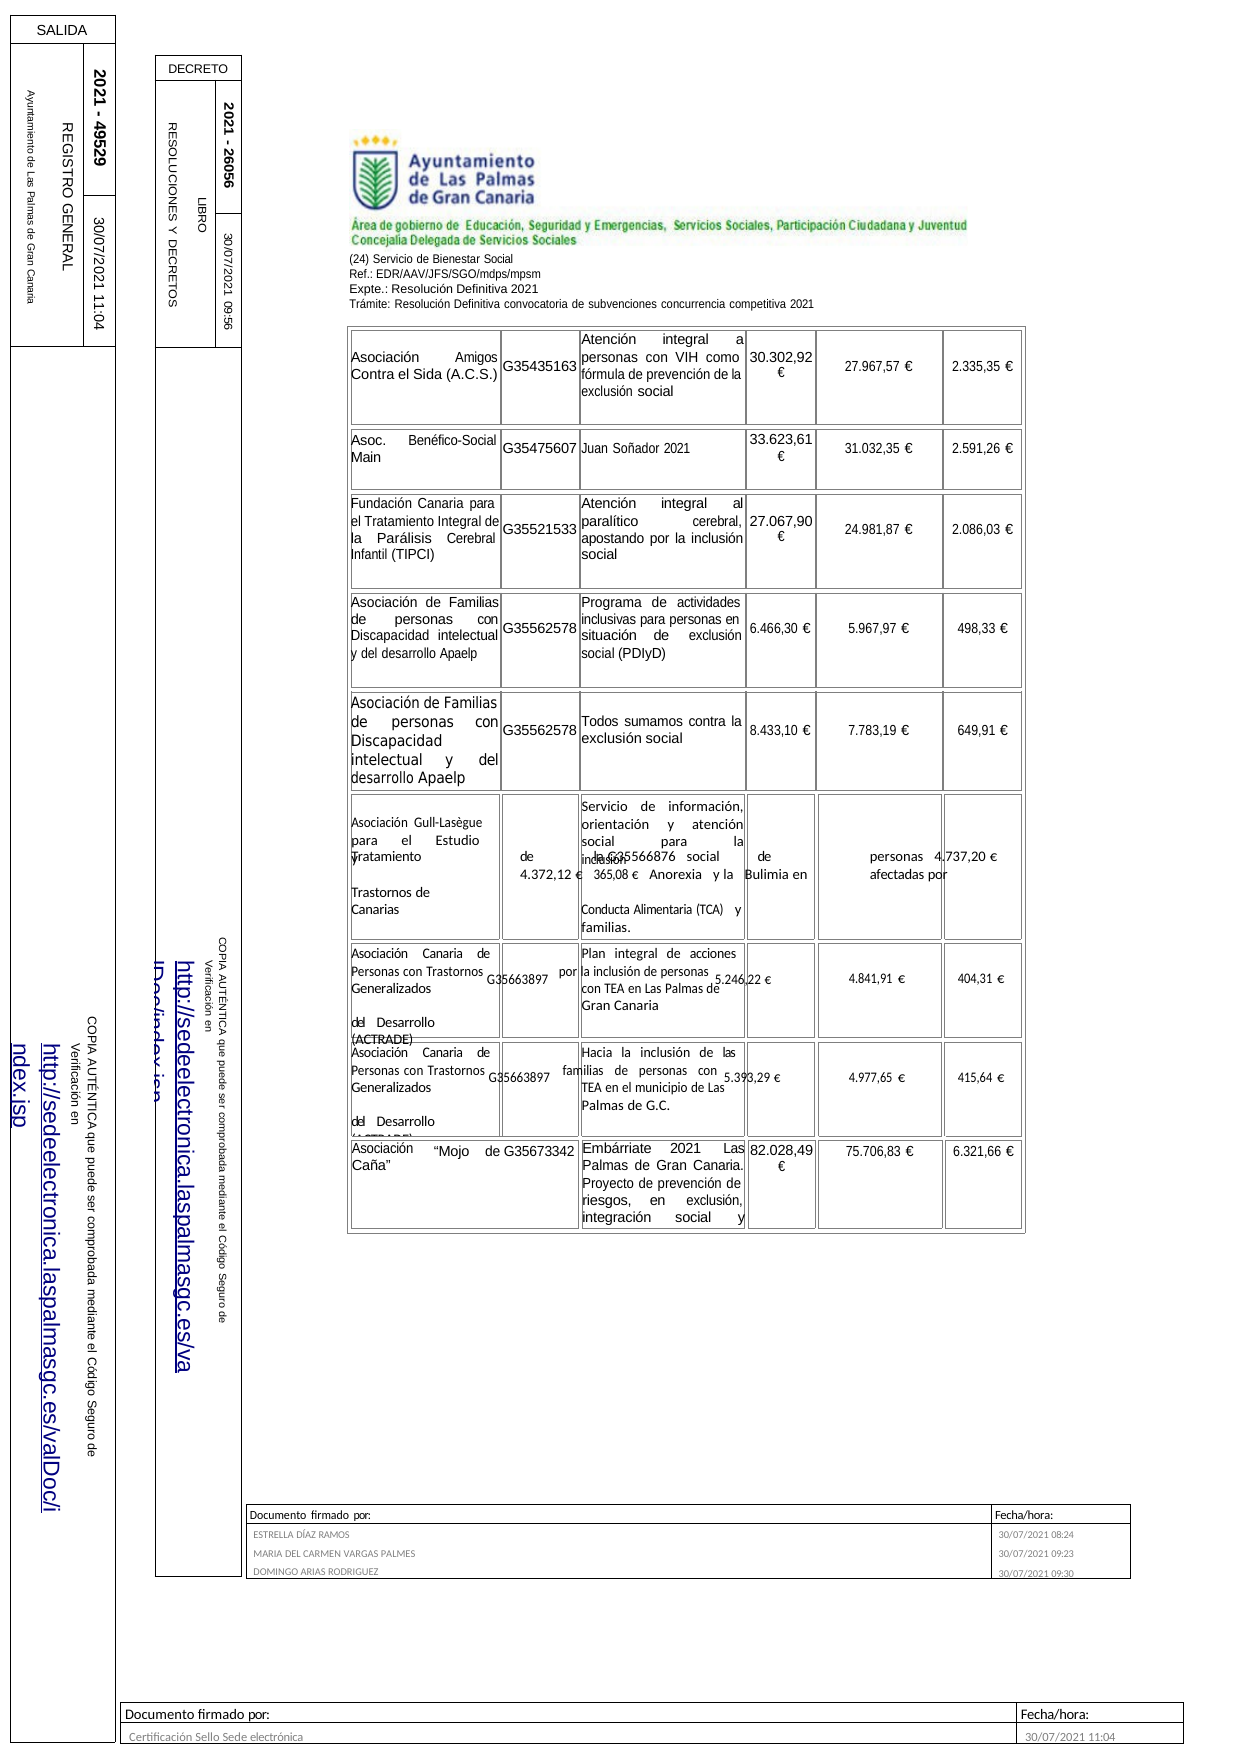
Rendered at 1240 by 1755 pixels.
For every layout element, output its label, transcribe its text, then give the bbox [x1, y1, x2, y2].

table_cell [946, 1209, 1021, 1227]
table_cell [747, 546, 815, 588]
table_cell G35521533 [502, 513, 579, 546]
table_cell [817, 546, 942, 588]
table_cell [747, 383, 815, 424]
table_cell 30/07/2021 11:04 [84, 196, 115, 346]
table_cell [502, 546, 579, 588]
table_cell [944, 546, 1021, 588]
table_header [817, 594, 942, 612]
table_header Asoc. Benéfico-Social Main [352, 430, 500, 489]
table_cell LIBRO RESOLUCIONES Y DECRETOS [156, 81, 215, 346]
table_header Asociación de Familias [352, 594, 500, 612]
table_cell Embárriate 2021 Las Palmas de Gran Canaria. [583, 1141, 744, 1176]
table_header 33.623,61 € [747, 430, 815, 489]
table_cell [476, 1176, 578, 1209]
table_header Atención integral al [581, 495, 745, 513]
table_cell 2021 - 49529 [84, 44, 115, 195]
table_cell 82.028,49 € [749, 1141, 815, 1176]
table_cell [424, 1209, 476, 1227]
table_header [817, 495, 942, 513]
table_cell 75.706,83 € [819, 1141, 942, 1176]
table_cell Proyecto de prevención de riesgos, en exclusión, [583, 1176, 744, 1209]
table_cell [749, 1209, 815, 1227]
table_header [502, 331, 579, 349]
table_cell [352, 1176, 424, 1209]
table_cell [819, 1209, 942, 1227]
table_cell [502, 645, 579, 686]
table_cell 2.335,35 € [944, 349, 1021, 383]
table_header [944, 594, 1021, 612]
table_cell [817, 383, 942, 424]
table_cell REGISTRO GENERAL Ayuntamiento de Las Palmas de Gran Canaria [11, 44, 83, 346]
table_header [747, 331, 815, 349]
table_cell inclusivas para personas en situación de exclusión [581, 612, 745, 645]
table_cell personas con VIH como fórmula de prevención de la [581, 349, 745, 383]
table_header Programa de actividades [581, 594, 745, 612]
table_cell Infantil (TIPCI) [352, 546, 500, 588]
table_cell social (PDIyD) [581, 645, 745, 686]
table_cell [502, 383, 579, 424]
table_cell paralítico cerebral, apostando por la inclusión [581, 513, 745, 546]
table_header [944, 331, 1021, 349]
table_header 7.783,19 € [817, 693, 942, 789]
table_cell integración social y [583, 1209, 744, 1227]
table_cell [424, 1176, 476, 1209]
table_cell el Tratamiento Integral de la Parálisis Cerebral [352, 513, 500, 546]
table_header [502, 495, 579, 513]
table_cell [817, 645, 942, 686]
table_cell Asociación Amigos Contra el Sida (A.C.S.) [352, 349, 500, 383]
table_header Fundación Canaria para [352, 495, 500, 513]
table_cell y del desarrollo Apaelp [352, 645, 500, 686]
table_header G35475607 [502, 430, 579, 489]
table_cell exclusión social [581, 383, 745, 424]
table_header DECRETO [156, 56, 241, 79]
table_header Asociación de Familias de personas con Discapacidad intelectual y del desarrollo Apaelp [352, 693, 500, 789]
table_cell “Mojo [424, 1141, 476, 1176]
table_cell [749, 1176, 815, 1209]
table_cell [944, 645, 1021, 686]
table_header 2.591,26 € [944, 430, 1021, 489]
table_header [502, 594, 579, 612]
table_cell COPIA AUTÉNTICA que puede ser comprobada mediante el Código Seguro de Verificación en http://sedeelectronica.laspalmasgc.es/valDoc/index.jsp u006754ad1231e11bf807e502f07071ff [156, 348, 241, 1576]
table_cell [352, 383, 500, 424]
table_cell [476, 1209, 578, 1227]
table_header Atención integral a [581, 331, 745, 349]
table_cell [747, 645, 815, 686]
table_cell COPIA AUTÉNTICA que puede ser comprobada mediante el Código Seguro de Verificación en http://sedeelectronica.laspalmasgc.es/valDoc/index.jsp 2006754ad12e1e11a6007e5125070b04G [11, 347, 115, 1742]
table_cell 30/07/2021 09:56 [216, 214, 241, 346]
table_header 8.433,10 € [747, 693, 815, 789]
table_header 31.032,35 € [817, 430, 942, 489]
table_cell 6.466,30 € [747, 612, 815, 645]
table_cell [944, 383, 1021, 424]
table_header [747, 495, 815, 513]
table_header SALIDA [11, 16, 115, 43]
table_cell de personas con Discapacidad intelectual [352, 612, 500, 645]
table_cell 6.321,66 € [946, 1141, 1021, 1176]
table_header [747, 594, 815, 612]
table_header Juan Soñador 2021 [581, 430, 745, 489]
table_cell Asociación Caña” [352, 1141, 424, 1176]
table_cell [352, 1209, 424, 1227]
table_cell 30.302,92 € [747, 349, 815, 383]
table_cell 27.067,90 € [747, 513, 815, 546]
table_cell 498,33 € [944, 612, 1021, 645]
table_header [944, 495, 1021, 513]
table_cell 2021 - 26056 [216, 81, 241, 213]
table_cell social [581, 546, 745, 588]
table_cell [819, 1176, 942, 1209]
table_cell 27.967,57 € [817, 349, 942, 383]
table_header [817, 331, 942, 349]
table_cell G35562578 [502, 612, 579, 645]
table_cell 2.086,03 € [944, 513, 1021, 546]
table_cell [946, 1176, 1021, 1209]
table_header 649,91 € [944, 693, 1021, 789]
table_cell de G35673342 [476, 1141, 578, 1176]
table_cell 24.981,87 € [817, 513, 942, 546]
table_header G35562578 [502, 693, 579, 789]
table_cell G35435163 [502, 349, 579, 383]
table_header Todos sumamos contra la exclusión social [581, 693, 745, 789]
table_cell 5.967,97 € [817, 612, 942, 645]
table_header [352, 331, 500, 349]
